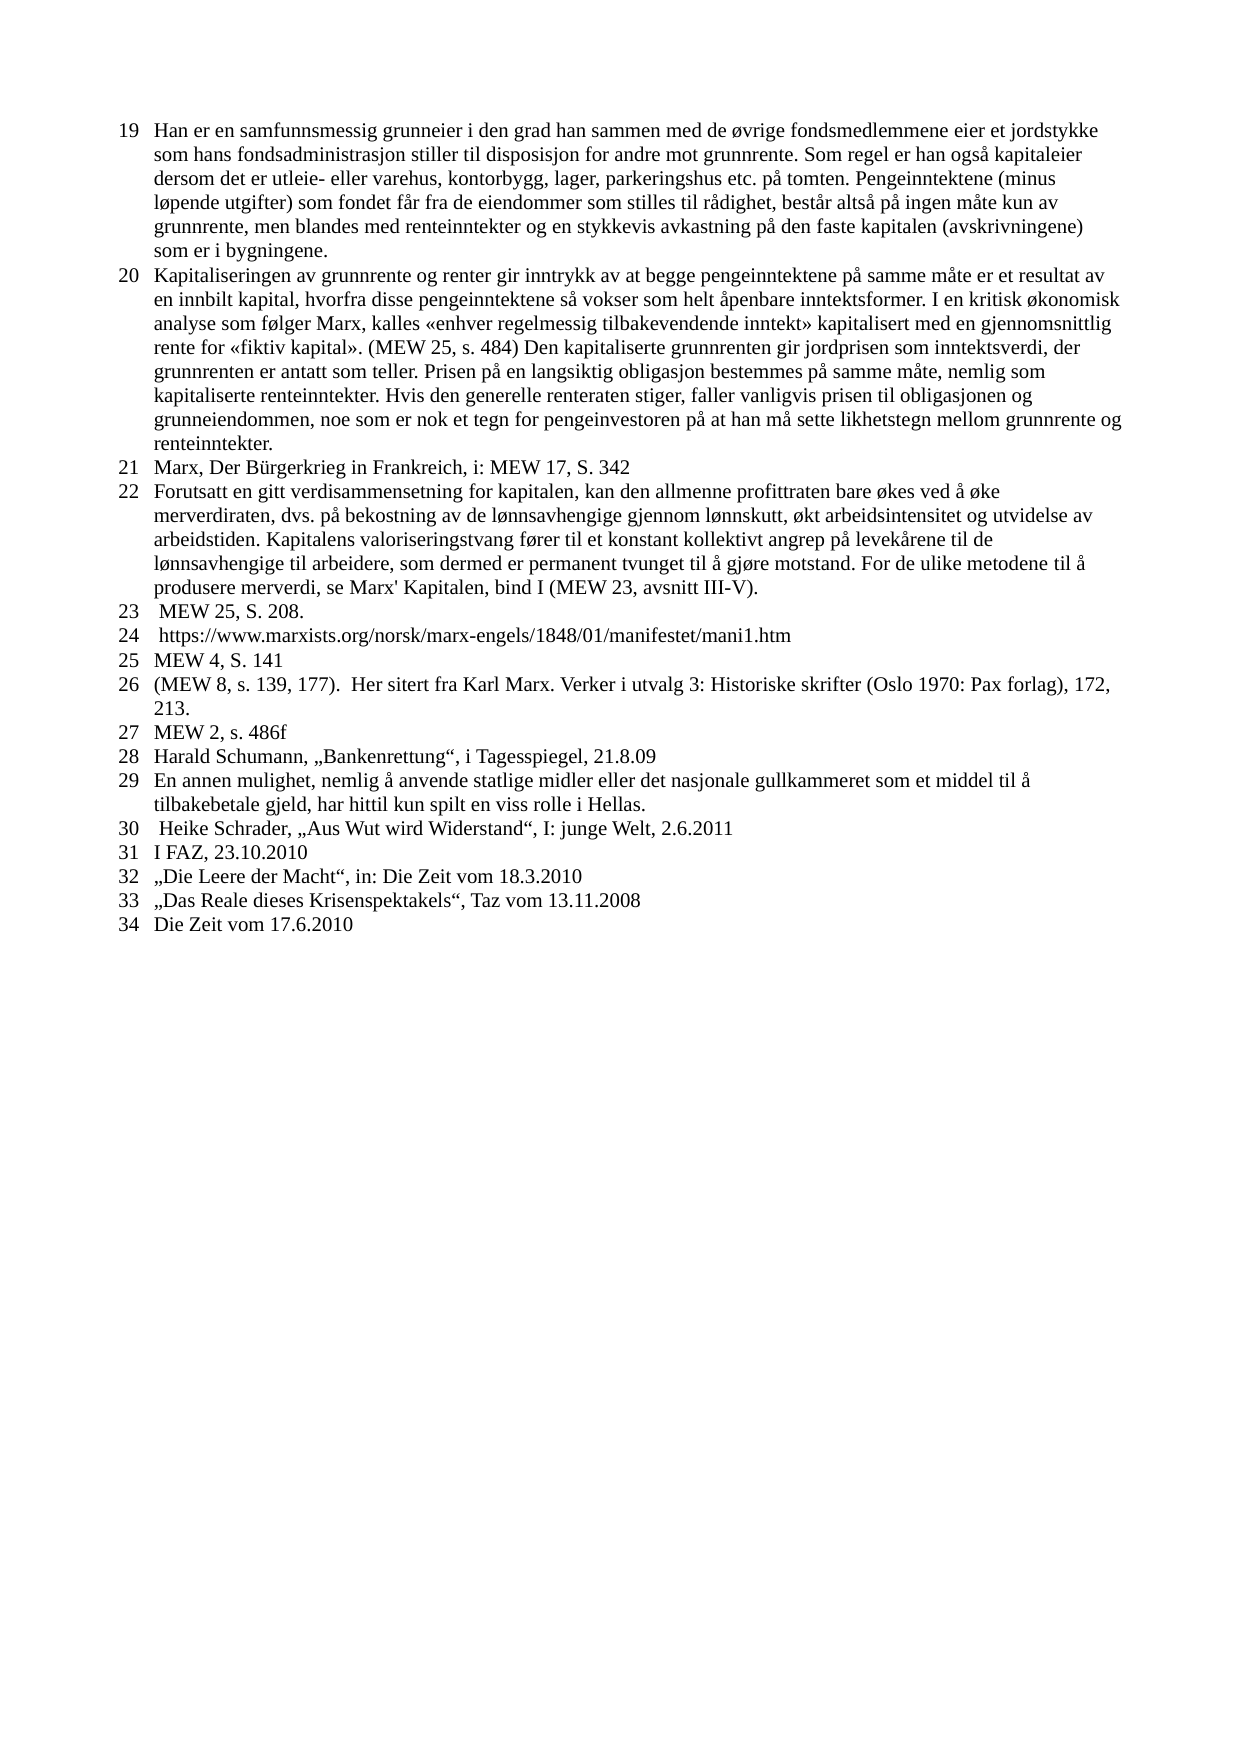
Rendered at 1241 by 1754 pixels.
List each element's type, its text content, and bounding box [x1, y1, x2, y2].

text Heike Schrader, „Aus Wut wird Widerstand“, I: junge Welt, 2.6.2011 [118, 816, 1122, 840]
text Kapitaliseringen av grunnrente og renter gir inntrykk av at begge pengeinntektene på samme måte er et resultat av en innbilt kapital, hvorfra disse pengeinntektene så vokser som helt åpenbare inntektsformer. I en kritisk økonomisk analyse som følger Marx, kalles «enhver regelmessig tilbakevendende inntekt» kapitalisert med en gjennomsnittlig rente for «fiktiv kapital». (MEW 25, s. 484) Den kapitaliserte grunnrenten gir jordprisen som inntektsverdi, der grunnrenten er antatt som teller. Prisen på en langsiktig obligasjon bestemmes på samme måte, nemlig som kapitaliserte renteinntekter. Hvis den generelle renteraten stiger, faller vanligvis prisen til obligasjonen og grunneiendommen, noe som er nok et tegn for pengeinvestoren på at han må sette likhetstegn mellom grunnrente og renteinntekter. [118, 262, 1122, 455]
text En annen mulighet, nemlig å anvende statlige midler eller det nasjonale gullkammeret som et middel til å tilbakebetale gjeld, har hittil kun spilt en viss rolle i Hellas. [118, 768, 1122, 816]
text Forutsatt en gitt verdisammensetning for kapitalen, kan den allmenne profittraten bare økes ved å øke merverdiraten, dvs. på bekostning av de lønnsavhengige gjennom lønnskutt, økt arbeidsintensitet og utvidelse av arbeidstiden. Kapitalens valoriseringstvang fører til et konstant kollektivt angrep på levekårene til de lønnsavhengige til arbeidere, som dermed er permanent tvunget til å gjøre motstand. For de ulike metodene til å produsere merverdi, se Marx' Kapitalen, bind I (MEW 23, avsnitt III-V). [118, 479, 1122, 599]
text „Die Leere der Macht“, in: Die Zeit vom 18.3.2010 [118, 864, 1122, 888]
text Die Zeit vom 17.6.2010 [118, 912, 1122, 936]
text Marx, Der Bürgerkrieg in Frankreich, i: MEW 17, S. 342 [118, 455, 1122, 479]
text MEW 25, S. 208. [118, 599, 1122, 623]
text I FAZ, 23.10.2010 [118, 840, 1122, 864]
text Harald Schumann, „Bankenrettung“, i Tagesspiegel, 21.8.09 [118, 744, 1122, 768]
text „Das Reale dieses Krisenspektakels“, Taz vom 13.11.2008 [118, 888, 1122, 912]
text Han er en samfunnsmessig grunneier i den grad han sammen med de øvrige fondsmedlemmene eier et jordstykke som hans fondsadministrasjon stiller til disposisjon for andre mot grunnrente. Som regel er han også kapitaleier dersom det er utleie- eller varehus, kontorbygg, lager, parkeringshus etc. på tomten. Pengeinntektene (minus løpende utgifter) som fondet får fra de eiendommer som stilles til rådighet, består altså på ingen måte kun av grunnrente, men blandes med renteinntekter og en stykkevis avkastning på den faste kapitalen (avskrivningene) som er i bygningene. [118, 118, 1122, 262]
